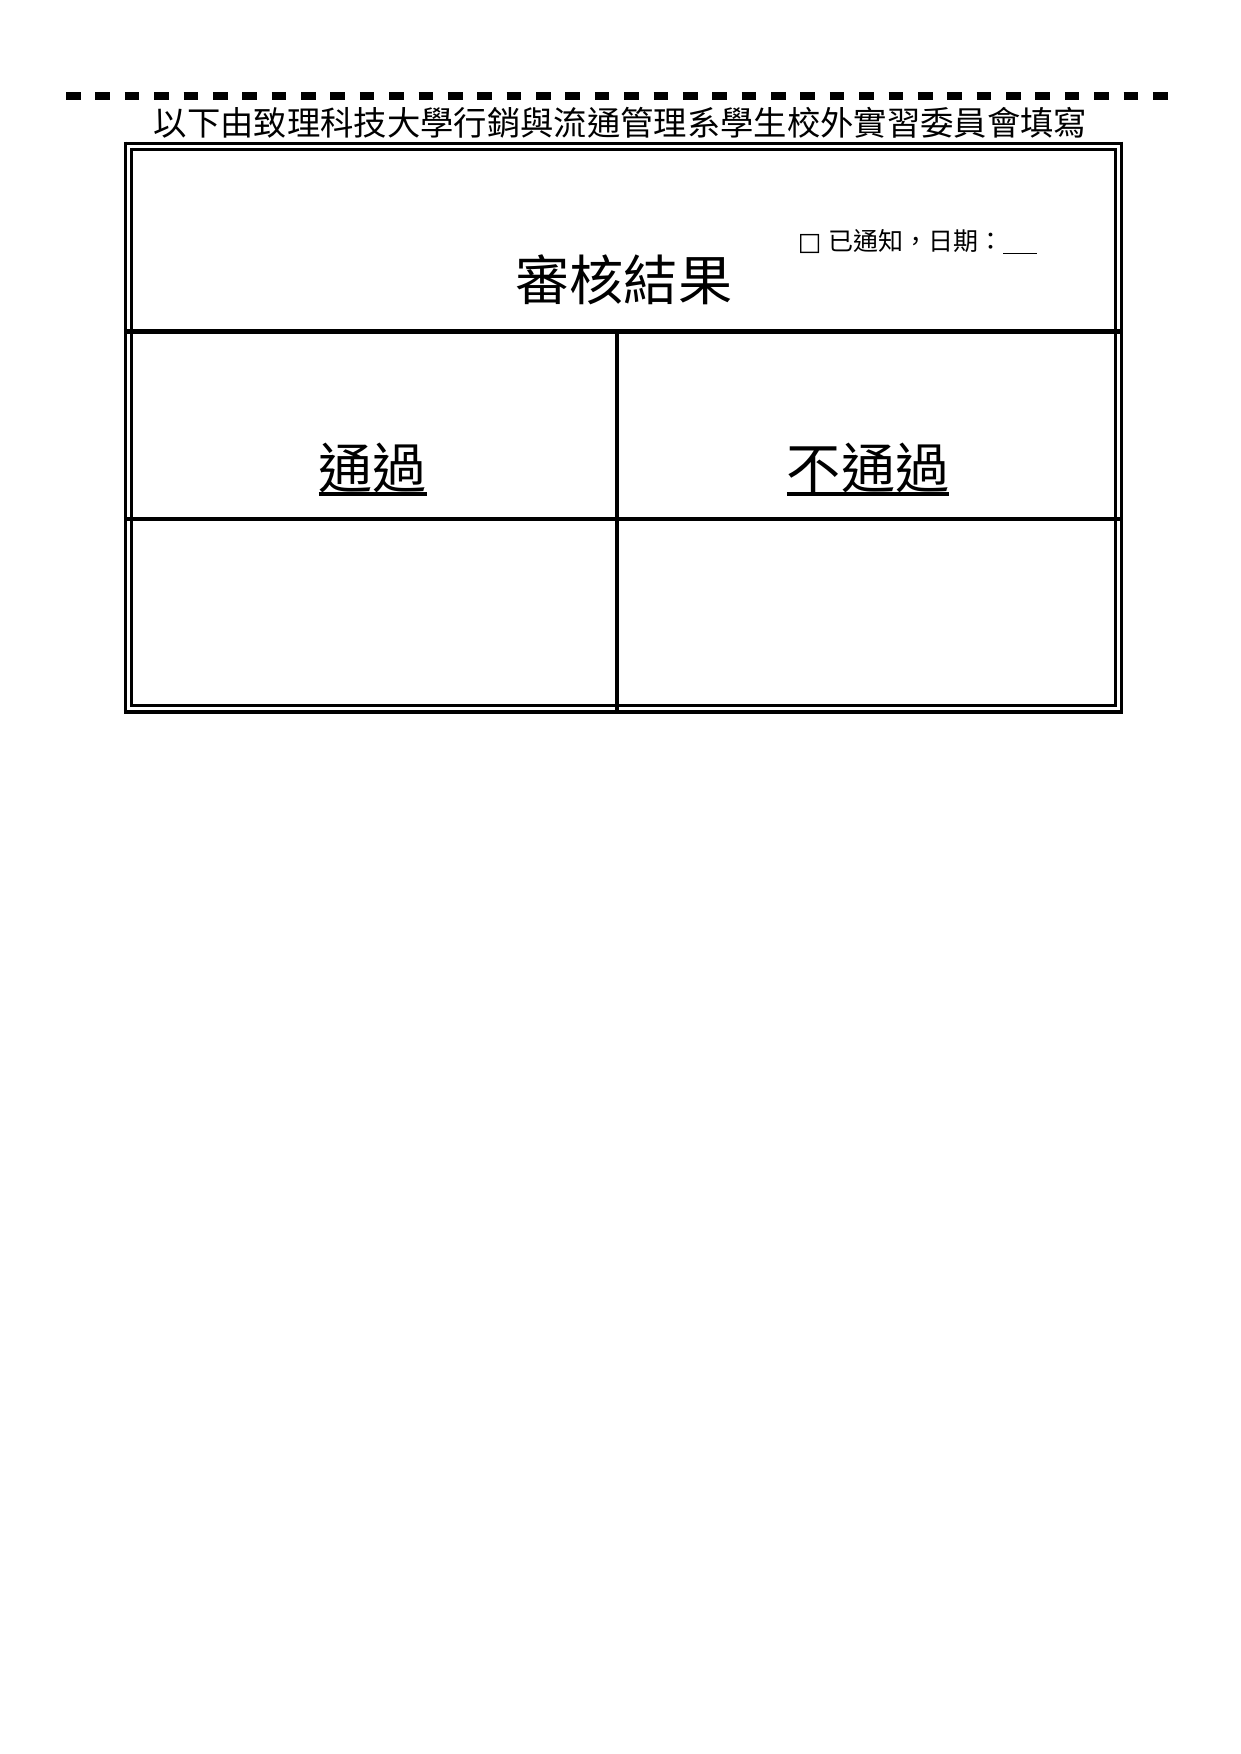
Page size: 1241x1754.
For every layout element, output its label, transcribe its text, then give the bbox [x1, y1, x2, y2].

table_cell 通過 [133, 334, 615, 517]
table_cell [133, 521, 615, 704]
table_cell 不通過 [619, 334, 1114, 517]
text 以下由致理科技大學行銷與流通管理系學生校外實習委員會填寫 [103, 79, 1137, 142]
table_header 審核結果 [129, 145, 1119, 329]
table_cell [619, 521, 1114, 704]
